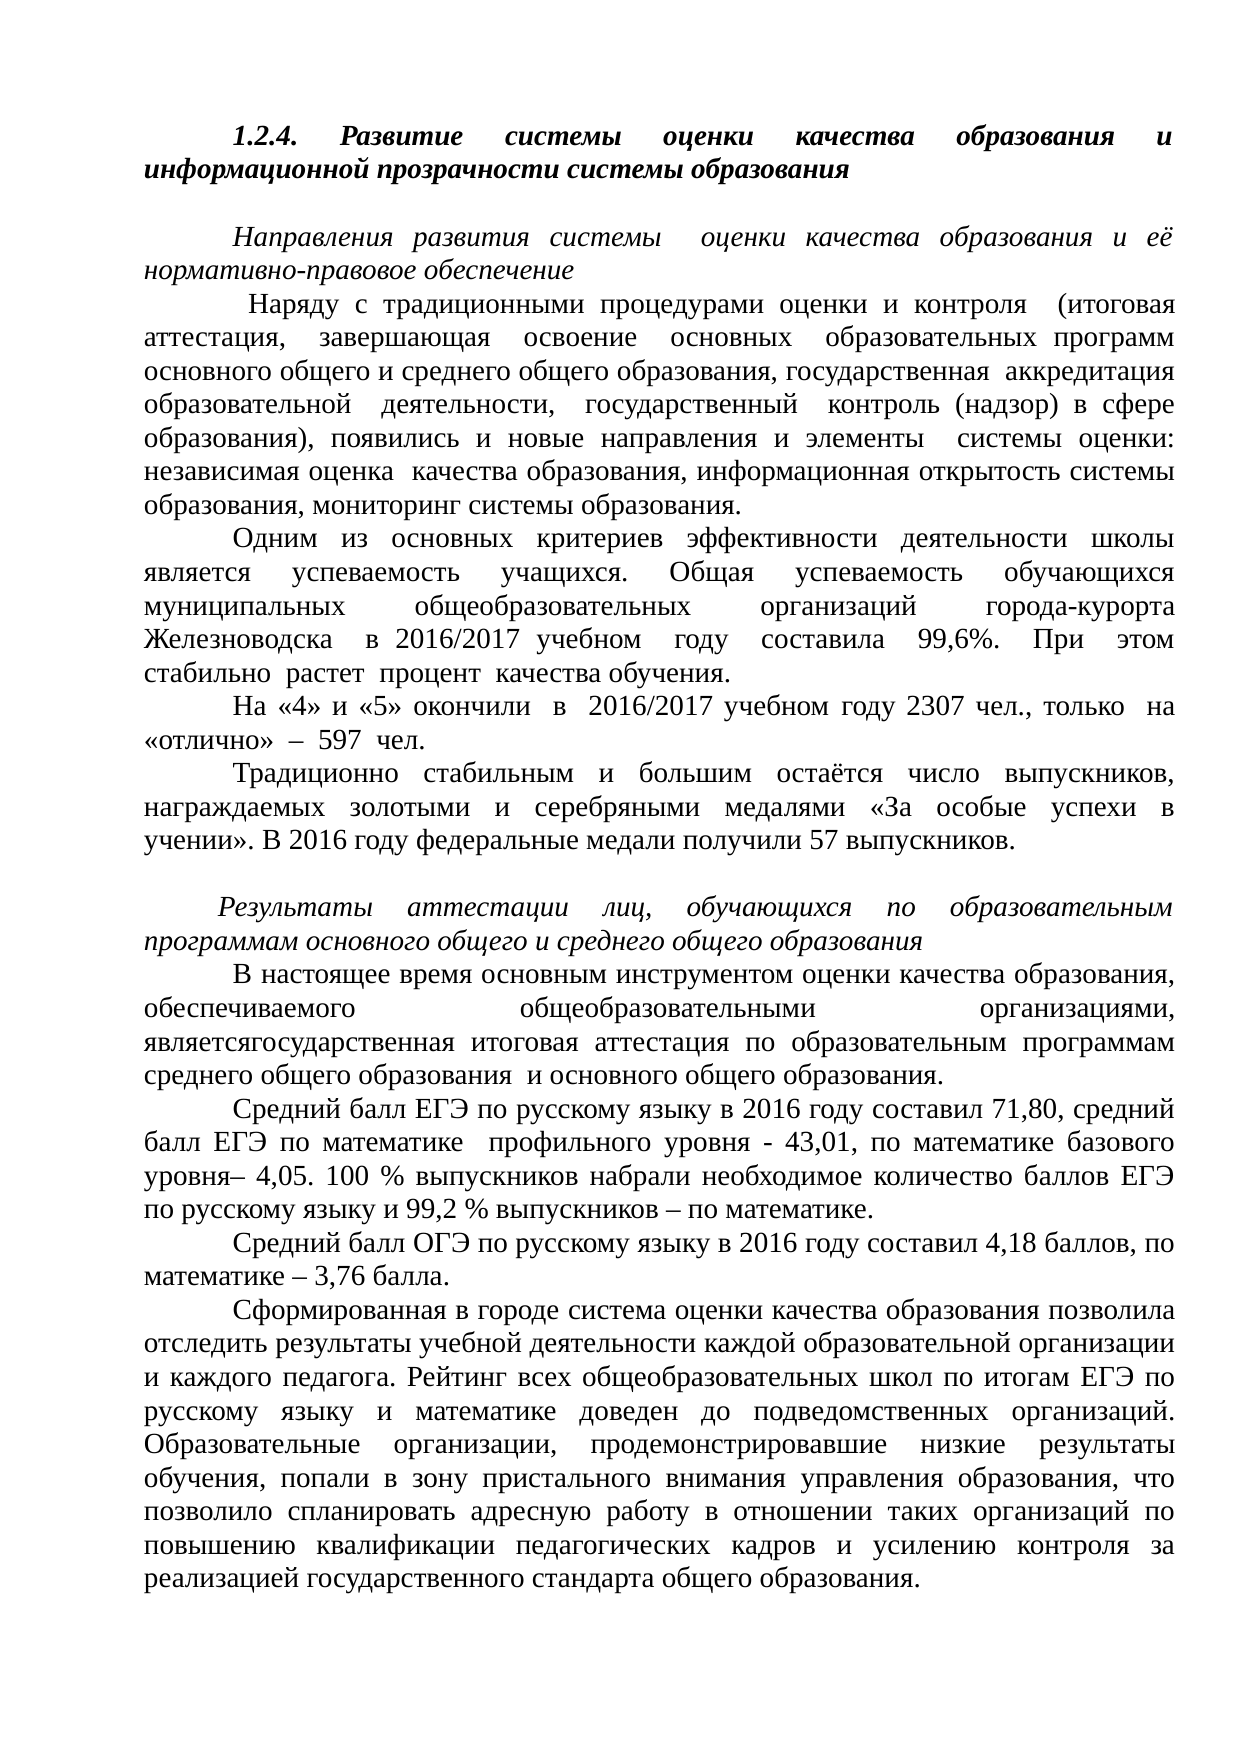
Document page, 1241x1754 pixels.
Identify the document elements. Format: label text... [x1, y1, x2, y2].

text 1.2.4. Развитие системы оценки качества образования и информационной прозрачности системы образования [144, 118, 1176, 185]
text Наряду с традиционными процедурами оценки и контроля (итоговая аттестация, завершающая освоение основных образовательных программ основного общего и среднего общего образования, государственная аккредитация образовательной деятельности, государственный контроль (надзор) в сфере образования), появились и новые направления и элементы системы оценки: независимая оценка качества образования, информационная открытость системы образования, мониторинг системы образования. [144, 286, 1176, 521]
text Одним из основных критериев эффективности деятельности школы является успеваемость учащихся. Общая успеваемость обучающихся муниципальных общеобразовательных организаций города-курорта Железноводска в 2016/2017 учебном году составила 99,6%. При этом стабильно растет процент качества обучения. [144, 521, 1176, 688]
text Средний балл ЕГЭ по русскому языку в 2016 году составил 71,80, средний балл ЕГЭ по математике профильного уровня - 43,01, по математике базового уровня– 4,05. 100 % выпускников набрали необходимое количество баллов ЕГЭ по русскому языку и 99,2 % выпускников – по математике. [144, 1091, 1176, 1225]
text Результаты аттестации лиц, обучающихся по образовательным программам основного общего и среднего общего образования [144, 889, 1176, 957]
text Средний балл ОГЭ по русскому языку в 2016 году составил 4,18 баллов, по математике – 3,76 балла. [144, 1225, 1176, 1292]
text Сформированная в городе система оценки качества образования позволила отследить результаты учебной деятельности каждой образовательной организации и каждого педагога. Рейтинг всех общеобразовательных школ по итогам ЕГЭ по русскому языку и математике доведен до подведомственных организаций. Образовательные организации, продемонстрировавшие низкие результаты обучения, попали в зону пристального внимания управления образования, что позволило спланировать адресную работу в отношении таких организаций по повышению квалификации педагогических кадров и усилению контроля за реализацией государственного стандарта общего образования. [144, 1292, 1176, 1594]
text Направления развития системы оценки качества образования и её нормативно-правовое обеспечение [144, 219, 1176, 286]
text В настоящее время основным инструментом оценки качества образования, обеспечиваемого общеобразовательными организациями, являетсягосударственная итоговая аттестация по образовательным программам среднего общего образования и основного общего образования. [144, 957, 1176, 1091]
text На «4» и «5» окончили в 2016/2017 учебном году 2307 чел., только на «отлично» – 597 чел. [144, 688, 1176, 755]
text Традиционно стабильным и большим остаётся число выпускников, награждаемых золотыми и серебряными медалями «За особые успехи в учении». В 2016 году федеральные медали получили 57 выпускников. [144, 755, 1176, 856]
